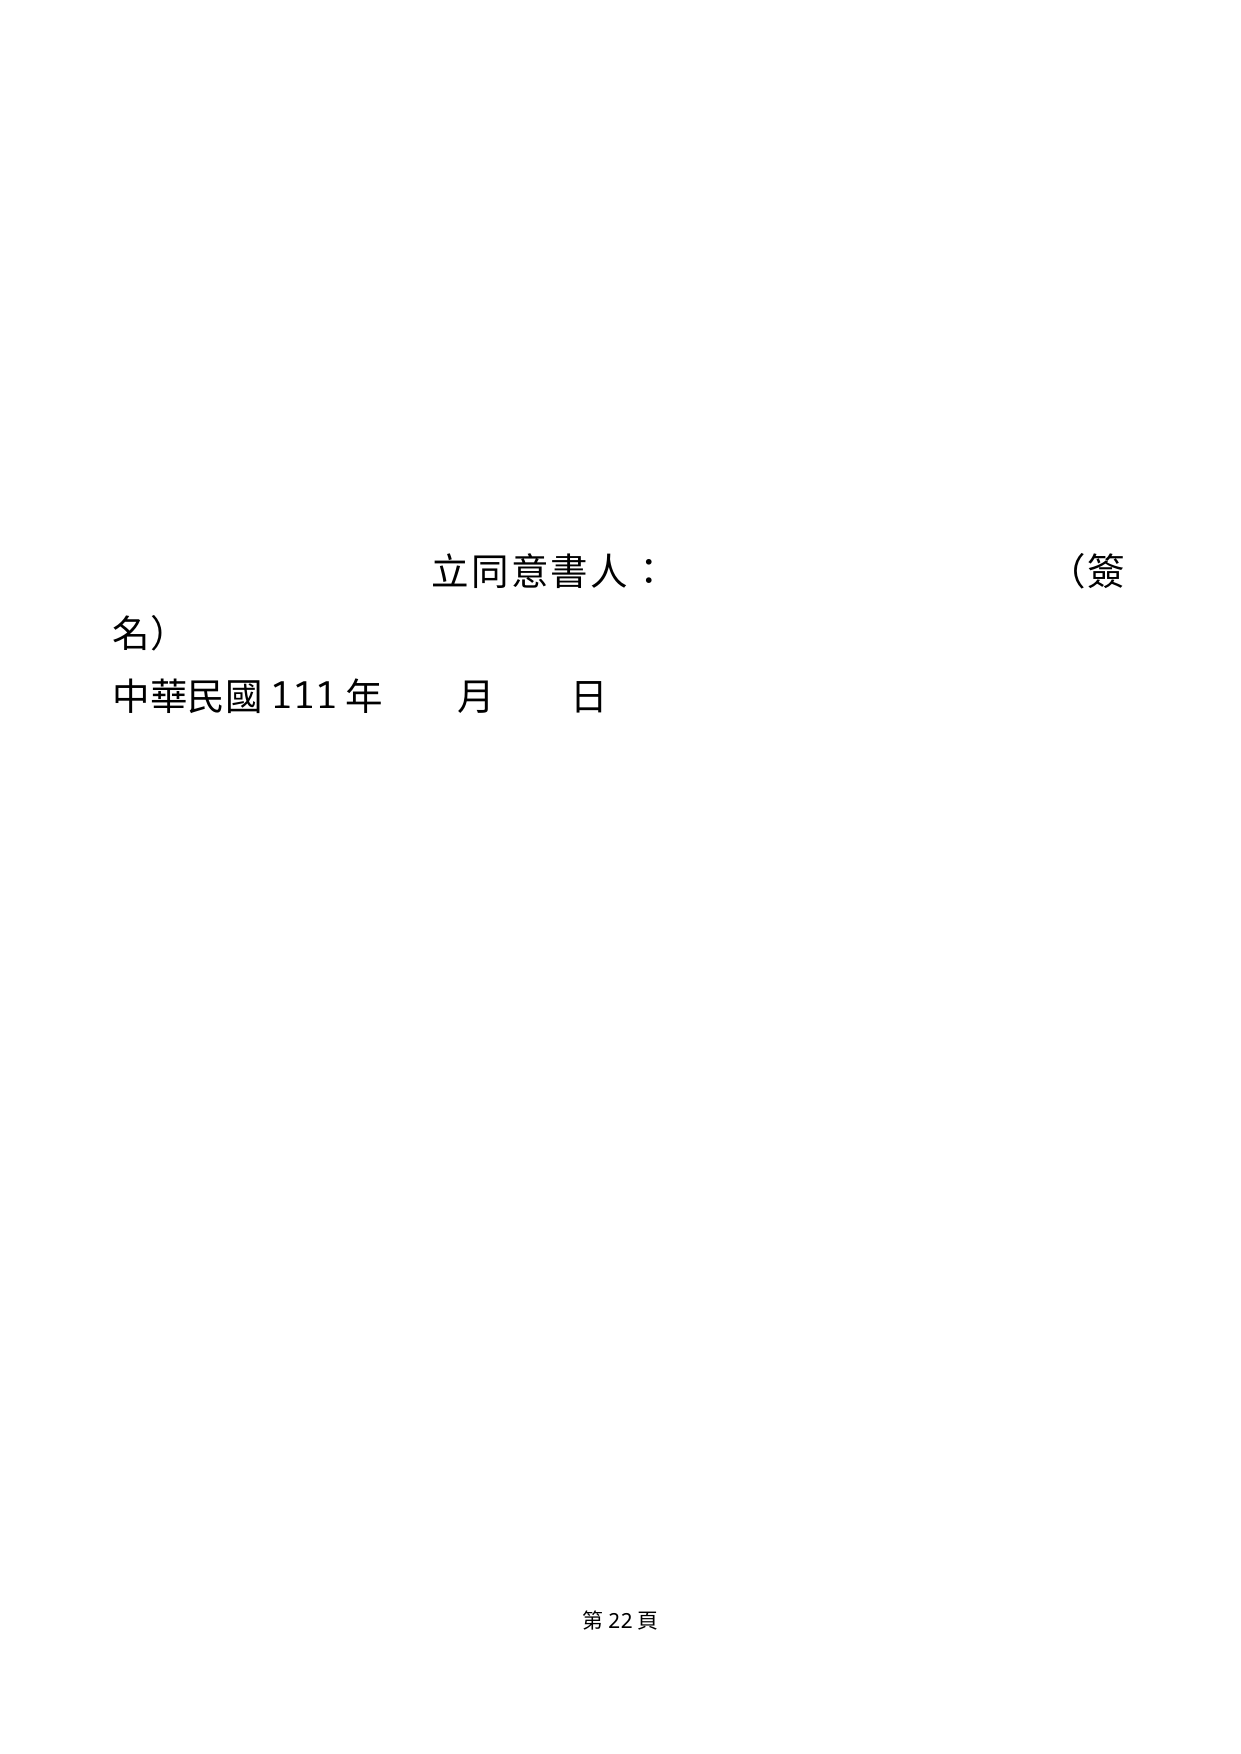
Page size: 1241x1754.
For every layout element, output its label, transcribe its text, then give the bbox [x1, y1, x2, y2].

text 中華民國111年 月 日 [112, 652, 1128, 714]
text 立同意書人： （簽名） [112, 527, 1128, 652]
